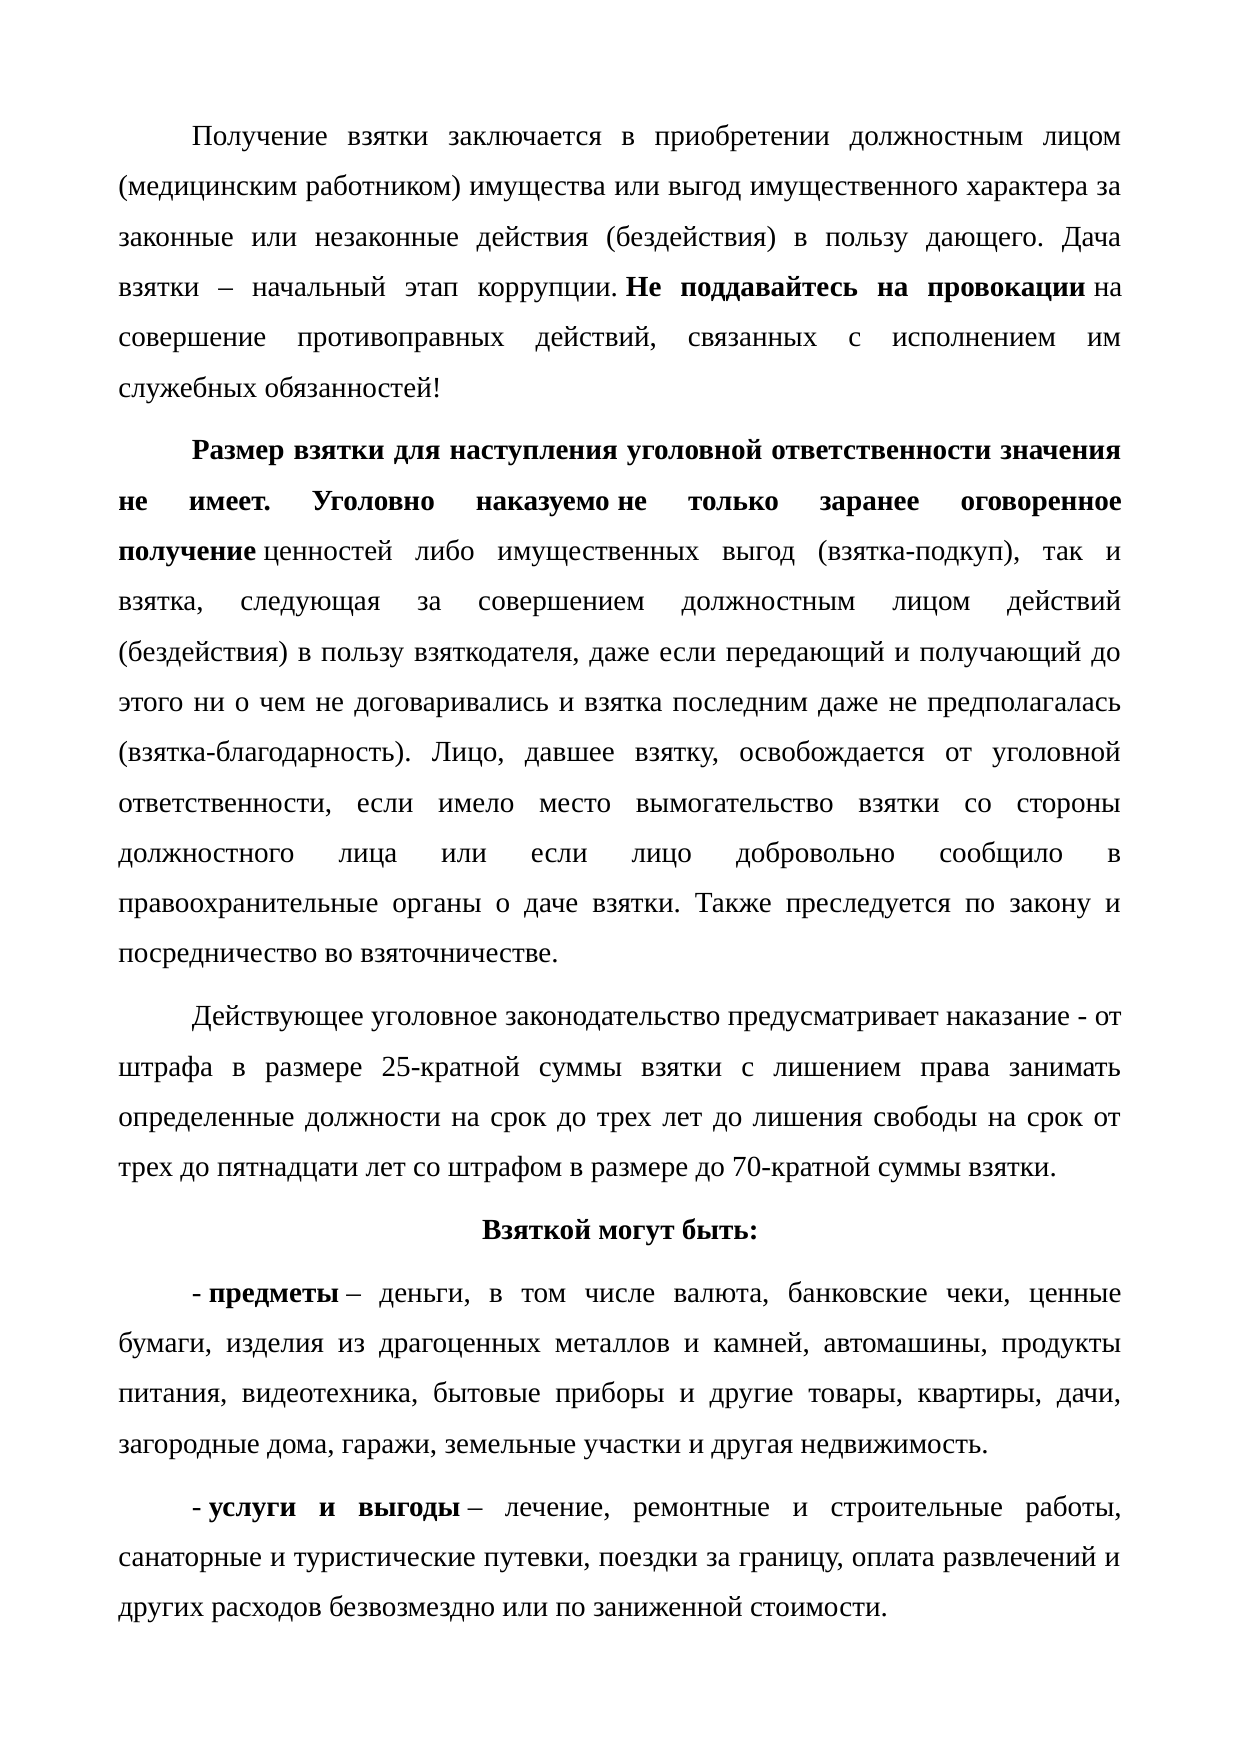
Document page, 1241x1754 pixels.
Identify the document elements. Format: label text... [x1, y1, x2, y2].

text Действующее уголовное законодательство предусматривает наказание - от штрафа в размере 25-кратной суммы взятки с лишением права занимать определенные должности на срок до трех лет до лишения свободы на срок от трех до пятнадцати лет со штрафом в размере до 70-кратной суммы взятки. [118, 998, 1122, 1183]
text - услуги и выгоды – лечение, ремонтные и строительные работы, санаторные и туристические путевки, поездки за границу, оплата развлечений и других расходов безвозмездно или по заниженной стоимости. [118, 1489, 1122, 1623]
text Размер взятки для наступления уголовной ответственности значения не имеет. Уголовно наказуемо не только заранее оговоренное получение ценностей либо имущественных выгод (взятка-подкуп), так и взятка, следующая за совершением должностным лицом действий (бездействия) в пользу взяткодателя, даже если передающий и получающий до этого ни о чем не договаривались и взятка последним даже не предполагалась (взятка-благодарность). Лицо, давшее взятку, освобождается от уголовной ответственности, если имело место вымогательство взятки со стороны должностного лица или если лицо добровольно сообщило в правоохранительные органы о даче взятки. Также преследуется по закону и посредничество во взяточничестве. [118, 432, 1122, 969]
text Получение взятки заключается в приобретении должностным лицом (медицинским работником) имущества или выгод имущественного характера за законные или незаконные действия (бездействия) в пользу дающего. Дача взятки – начальный этап коррупции. Не поддавайтесь на провокации на совершение противоправных действий, связанных с исполнением им служебных обязанностей! [118, 118, 1122, 403]
text Взяткой могут быть: [118, 1212, 1122, 1246]
text - предметы – деньги, в том числе валюта, банковские чеки, ценные бумаги, изделия из драгоценных металлов и камней, автомашины, продукты питания, видеотехника, бытовые приборы и другие товары, квартиры, дачи, загородные дома, гаражи, земельные участки и другая недвижимость. [118, 1275, 1122, 1459]
